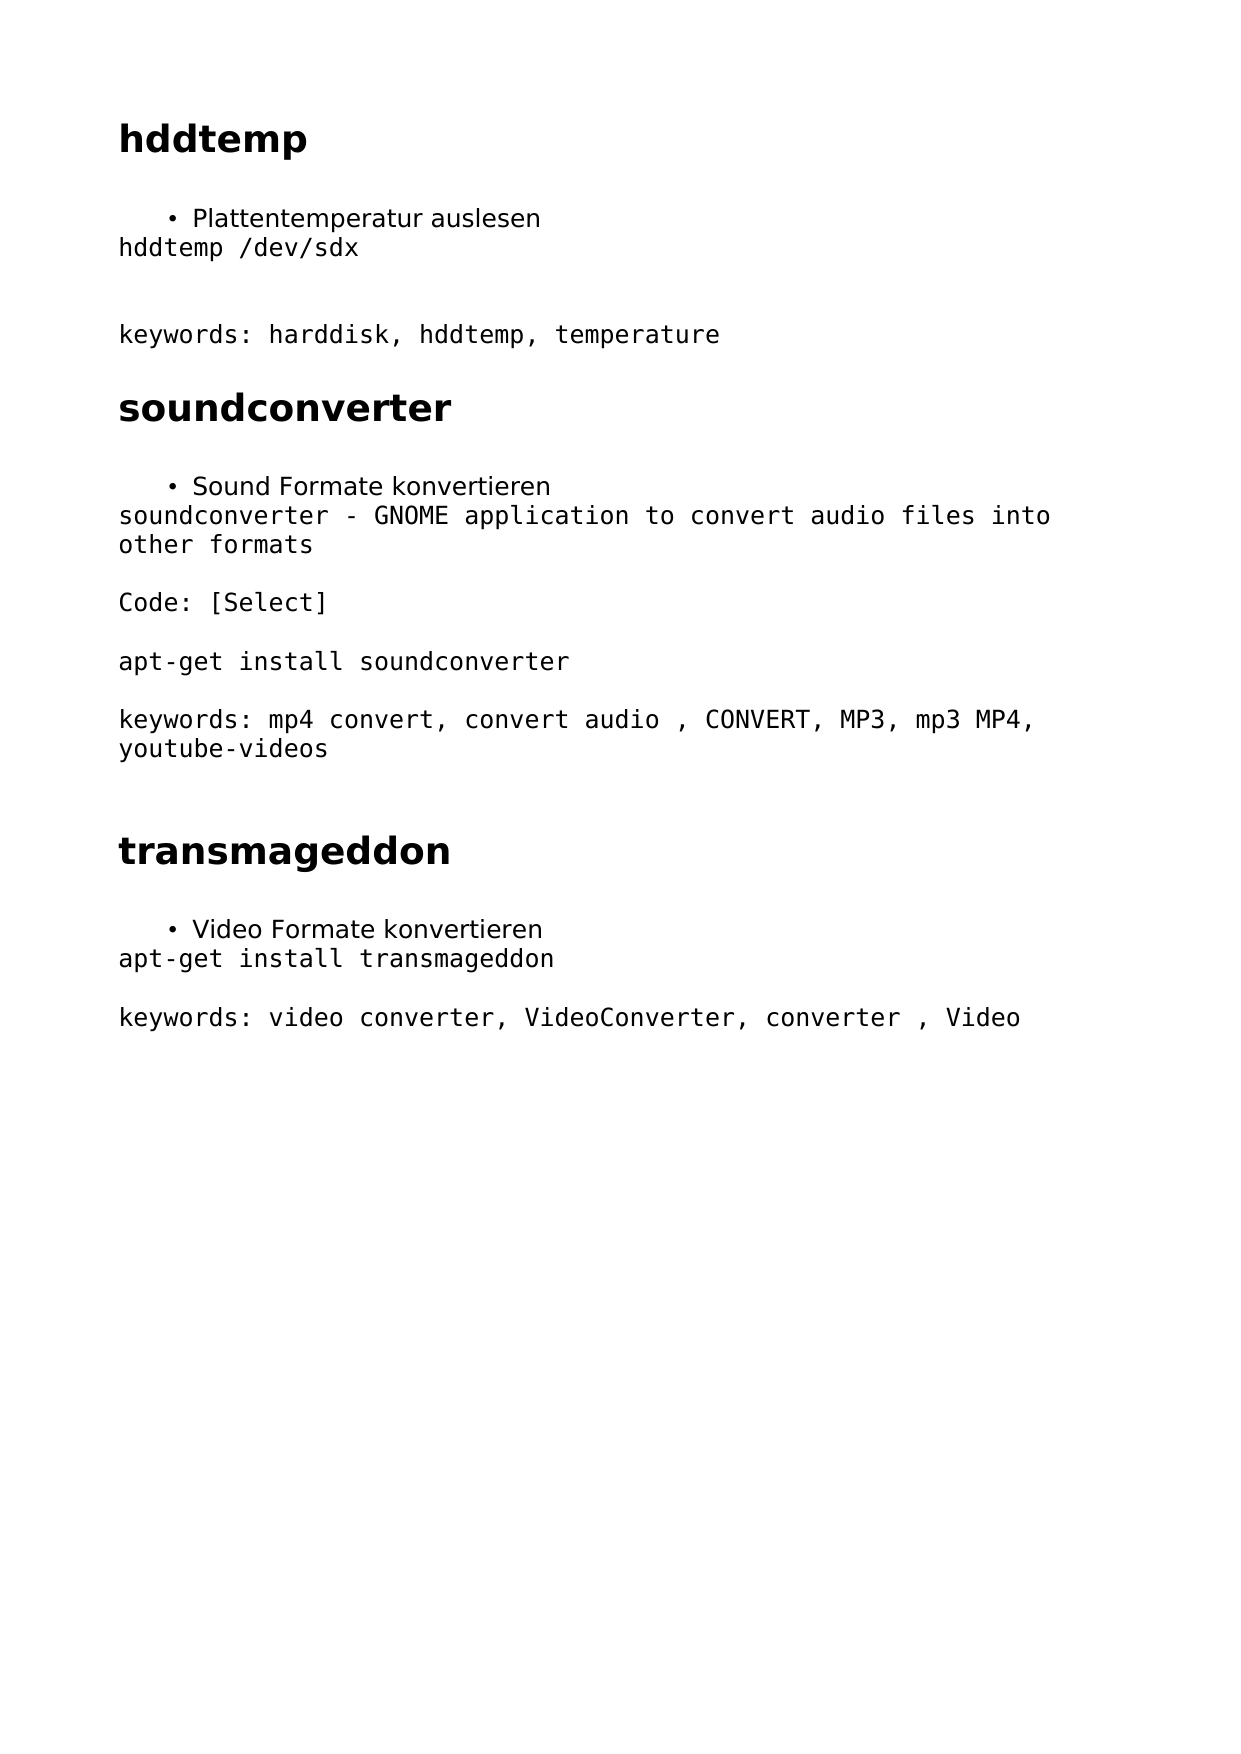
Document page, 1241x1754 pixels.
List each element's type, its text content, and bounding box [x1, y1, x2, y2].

subtitle soundconverter [118, 386, 1122, 430]
text hddtemp /dev/sdx keywords: harddisk, hddtemp, temperature [118, 233, 1122, 349]
list Video Formate konvertieren [177, 915, 1122, 944]
list Plattentemperatur auslesen [177, 204, 1122, 233]
text apt-get install transmageddon keywords: video converter, VideoConverter, converter , Video [118, 944, 1122, 1032]
list Sound Formate konvertieren [177, 472, 1122, 501]
subtitle hddtemp [118, 118, 1122, 162]
text soundconverter - GNOME application to convert audio files into other formats Code: [Select] apt-get install soundconverter keywords: mp4 convert, convert audio , CONVERT, MP3, mp3 MP4, youtube-videos [118, 501, 1122, 793]
subtitle transmageddon [118, 829, 1122, 873]
